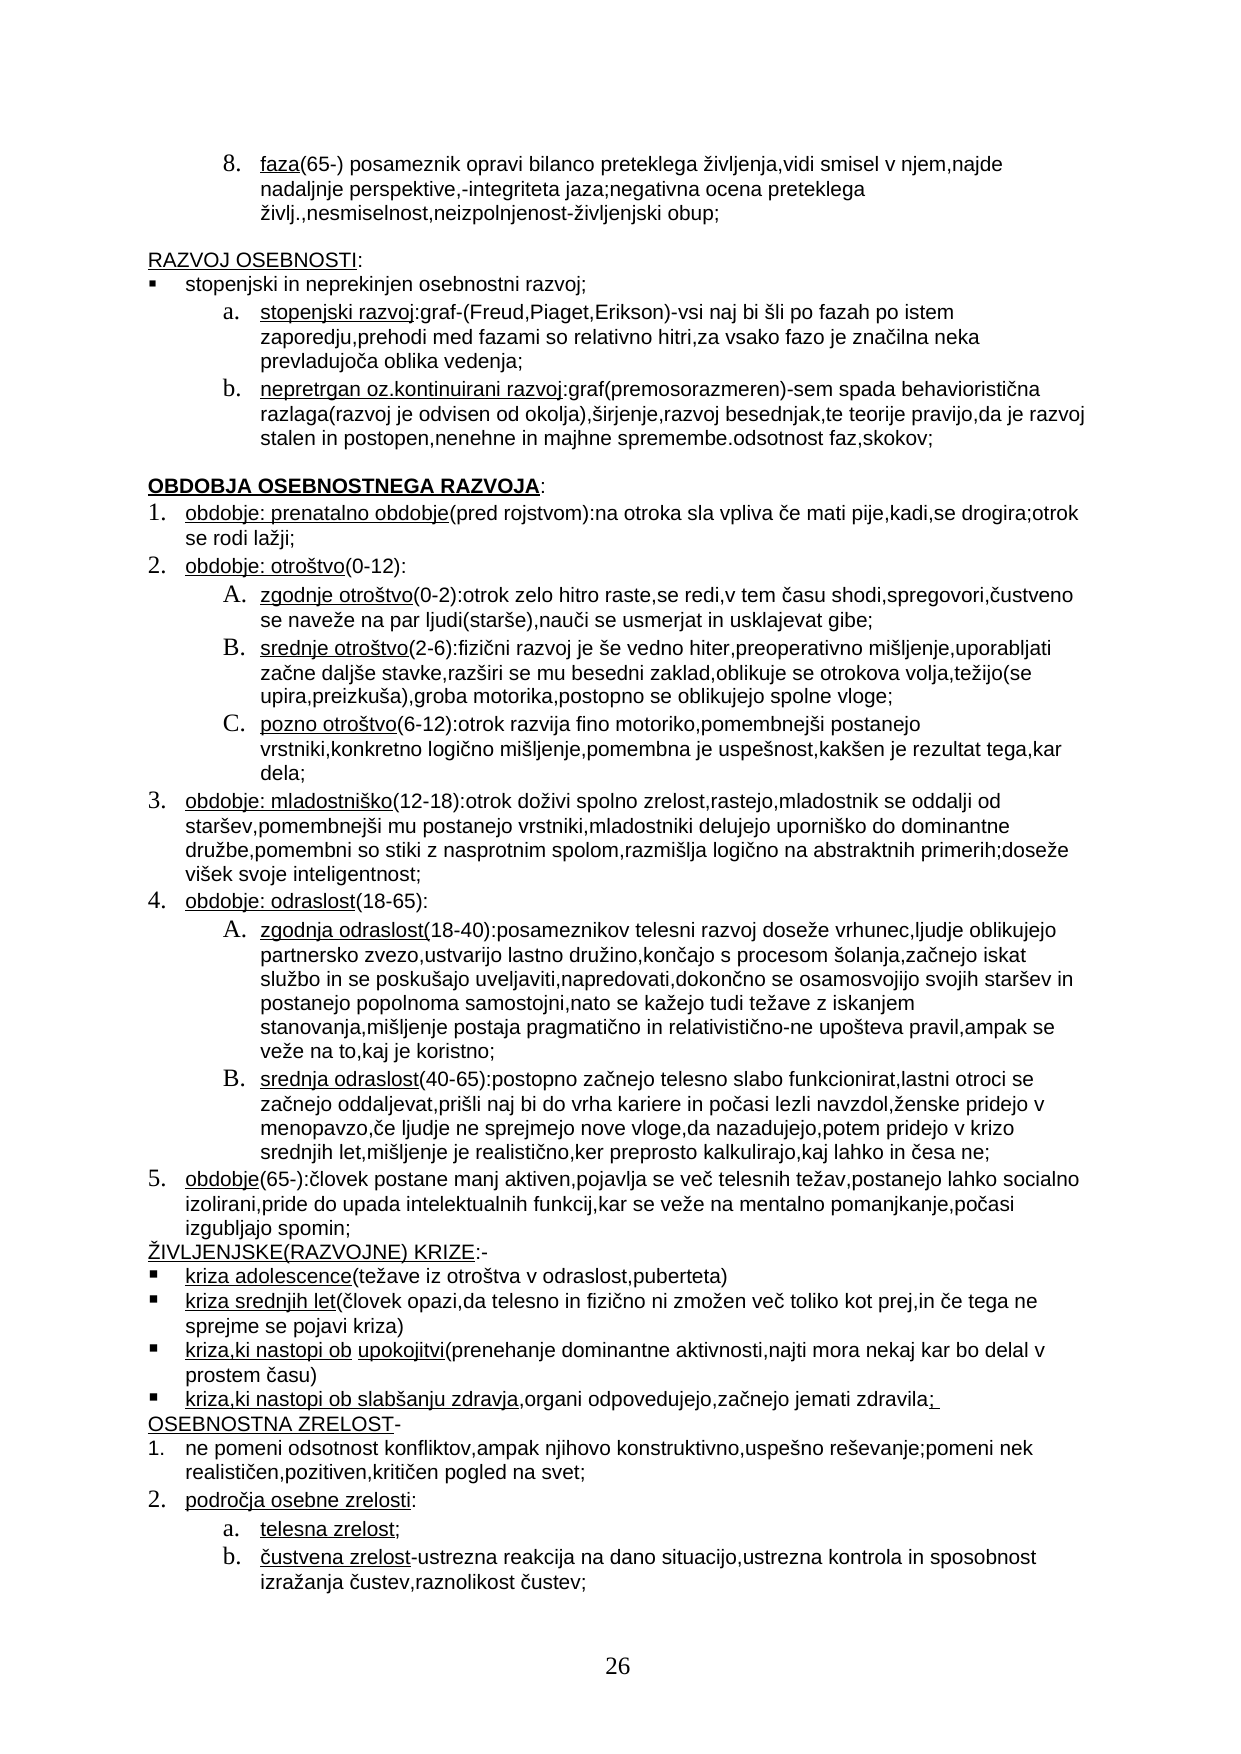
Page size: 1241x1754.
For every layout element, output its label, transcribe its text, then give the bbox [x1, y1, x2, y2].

list nepretrgan oz.kontinuirani razvoj:graf(premosorazmeren)-sem spada behavioristična razlaga(razvoj je odvisen od okolja),širjenje,razvoj besednjak,te teorije pravijo,da je razvoj stalen in postopen,nenehne in majhne spremembe.odsotnost faz,skokov; [223, 373, 1087, 449]
list obdobje: odraslost(18-65): [148, 886, 1087, 914]
text ŽIVLJENJSKE(RAZVOJNE) KRIZE:- [148, 1240, 1087, 1264]
list faza(65-) posameznik opravi bilanco preteklega življenja,vidi smisel v njem,najde nadaljnje perspektive,-integriteta jaza;negativna ocena preteklega življ.,nesmiselnost,neizpolnjenost-življenjski obup; [223, 148, 1087, 224]
list srednje otroštvo(2-6):fizični razvoj je še vedno hiter,preoperativno mišljenje,uporabljati začne daljše stavke,razširi se mu besedni zaklad,oblikuje se otrokova volja,težijo(se upira,preizkuša),groba motorika,postopno se oblikujejo spolne vloge; [223, 632, 1087, 708]
list telesna zrelost; [223, 1513, 1087, 1541]
list stopenjski in neprekinjen osebnostni razvoj; [148, 272, 1087, 296]
text OBDOBJA OSEBNOSTNEGA RAZVOJA: [148, 473, 1087, 497]
list kriza adolescence(težave iz otroštva v odraslost,puberteta) [148, 1264, 1087, 1289]
text OSEBNOSTNA ZRELOST- [148, 1412, 1087, 1436]
list zgodnja odraslost(18-40):posameznikov telesni razvoj doseže vrhunec,ljudje oblikujejo partnersko zvezo,ustvarijo lastno družino,končajo s procesom šolanja,začnejo iskat službo in se poskušajo uveljaviti,napredovati,dokončno se osamosvojijo svojih staršev in postanejo popolnoma samostojni,nato se kažejo tudi težave z iskanjem stanovanja,mišljenje postaja pragmatično in relativistično-ne upošteva pravil,ampak se veže na to,kaj je koristno; [223, 914, 1087, 1063]
list ne pomeni odsotnost konfliktov,ampak njihovo konstruktivno,uspešno reševanje;pomeni nek realističen,pozitiven,kritičen pogled na svet; [148, 1436, 1087, 1484]
list kriza srednjih let(človek opazi,da telesno in fizično ni zmožen več toliko kot prej,in če tega ne sprejme se pojavi kriza) [148, 1289, 1087, 1338]
list področja osebne zrelosti: [148, 1484, 1087, 1513]
list stopenjski razvoj:graf-(Freud,Piaget,Erikson)-vsi naj bi šli po fazah po istem zaporedju,prehodi med fazami so relativno hitri,za vsako fazo je značilna neka prevladujoča oblika vedenja; [223, 296, 1087, 373]
list kriza,ki nastopi ob slabšanju zdravja,organi odpovedujejo,začnejo jemati zdravila; [148, 1387, 1087, 1412]
list srednja odraslost(40-65):postopno začnejo telesno slabo funkcionirat,lastni otroci se začnejo oddaljevat,prišli naj bi do vrha kariere in počasi lezli navzdol,ženske pridejo v menopavzo,če ljudje ne sprejmejo nove vloge,da nazadujejo,potem pridejo v krizo srednjih let,mišljenje je realistično,ker preprosto kalkulirajo,kaj lahko in česa ne; [223, 1063, 1087, 1163]
list obdobje: mladostniško(12-18):otrok doživi spolno zrelost,rastejo,mladostnik se oddalji od staršev,pomembnejši mu postanejo vrstniki,mladostniki delujejo uporniško do dominantne družbe,pomembni so stiki z nasprotnim spolom,razmišlja logično na abstraktnih primerih;doseže višek svoje inteligentnost; [148, 785, 1087, 886]
list čustvena zrelost-ustrezna reakcija na dano situacijo,ustrezna kontrola in sposobnost izražanja čustev,raznolikost čustev; [223, 1541, 1087, 1594]
list kriza,ki nastopi ob upokojitvi(prenehanje dominantne aktivnosti,najti mora nekaj kar bo delal v prostem času) [148, 1338, 1087, 1387]
list pozno otroštvo(6-12):otrok razvija fino motoriko,pomembnejši postanejo vrstniki,konkretno logično mišljenje,pomembna je uspešnost,kakšen je rezultat tega,kar dela; [223, 708, 1087, 785]
list obdobje: otroštvo(0-12): [148, 550, 1087, 579]
text RAZVOJ OSEBNOSTI: [148, 248, 1087, 272]
list obdobje: prenatalno obdobje(pred rojstvom):na otroka sla vpliva če mati pije,kadi,se drogira;otrok se rodi lažji; [148, 497, 1087, 550]
list obdobje(65-):človek postane manj aktiven,pojavlja se več telesnih težav,postanejo lahko socialno izolirani,pride do upada intelektualnih funkcij,kar se veže na mentalno pomanjkanje,počasi izgubljajo spomin; [148, 1163, 1087, 1240]
list zgodnje otroštvo(0-2):otrok zelo hitro raste,se redi,v tem času shodi,spregovori,čustveno se naveže na par ljudi(starše),nauči se usmerjat in usklajevat gibe; [223, 579, 1087, 632]
